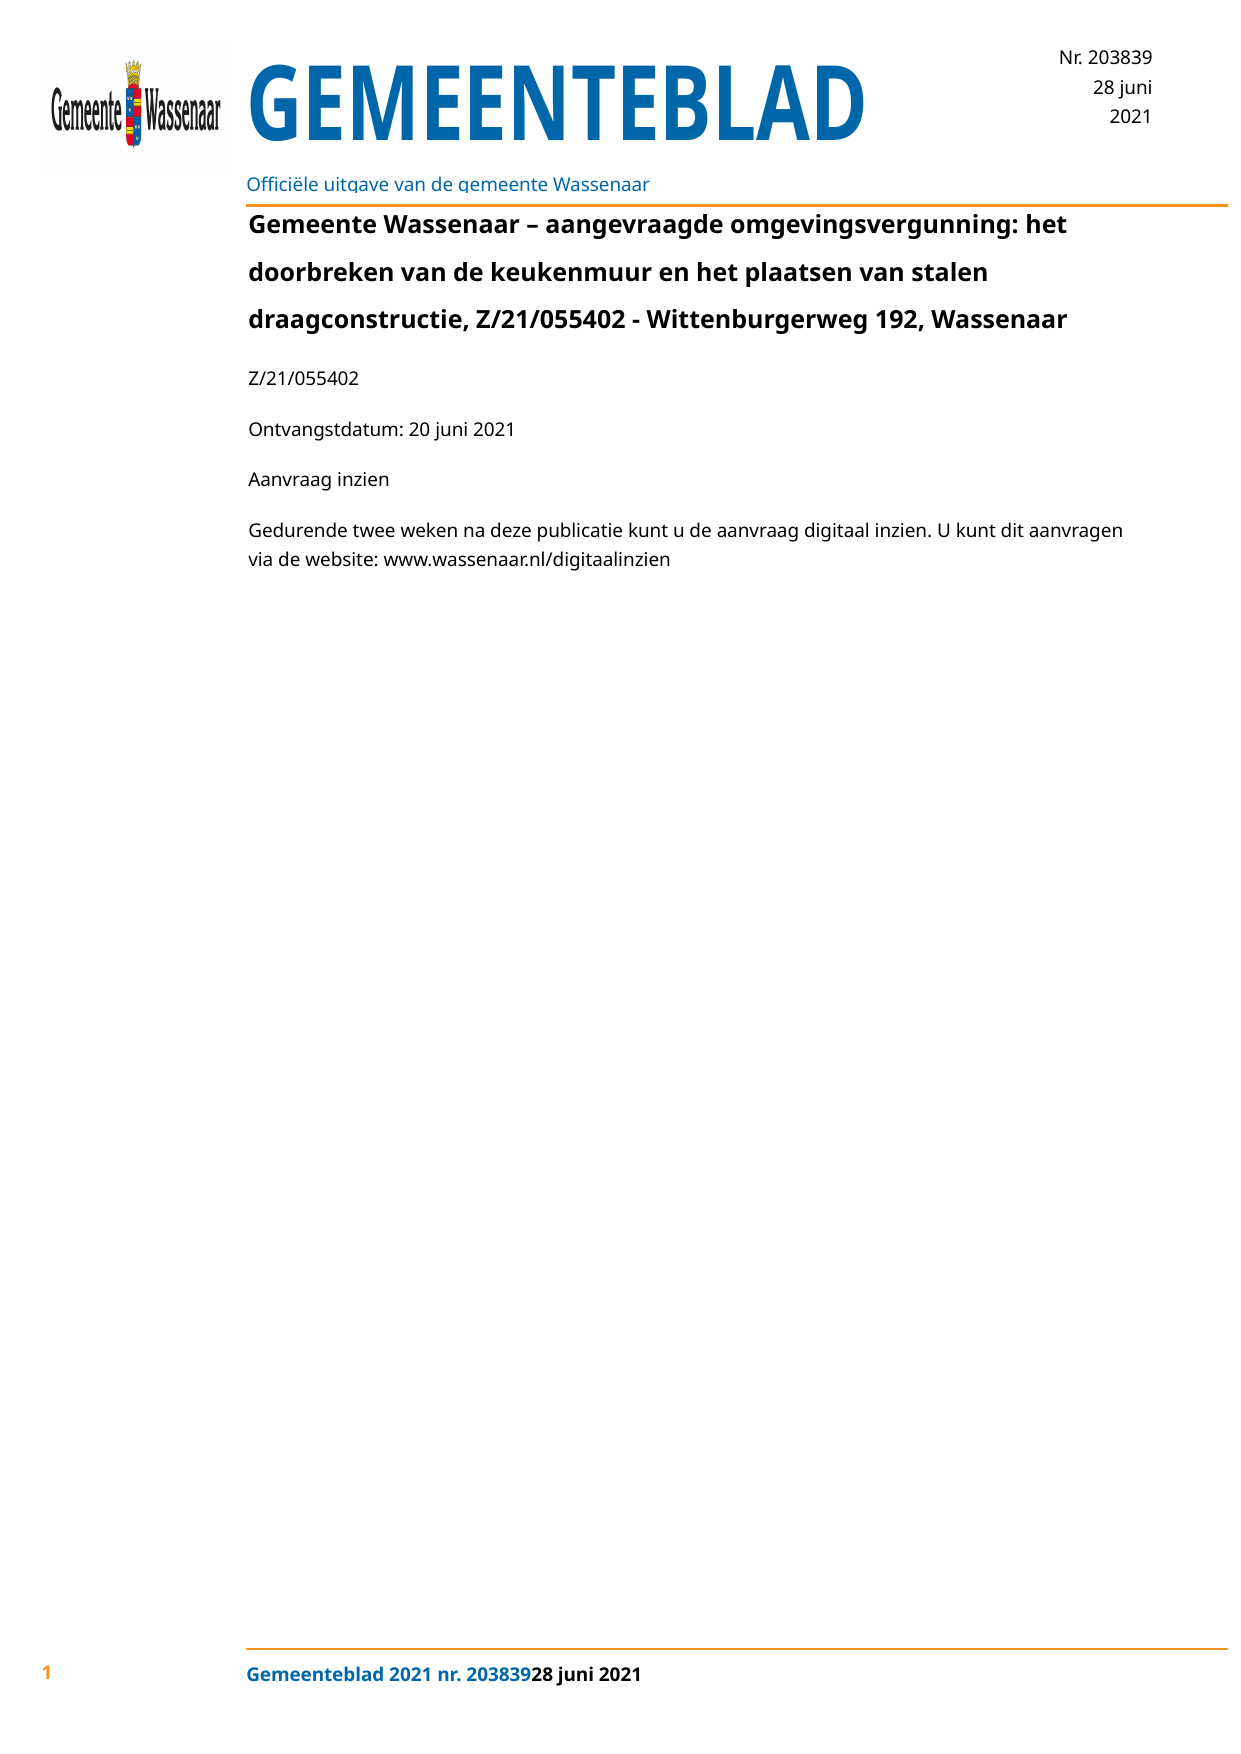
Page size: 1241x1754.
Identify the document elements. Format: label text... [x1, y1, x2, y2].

text Gemeente Wassenaar – aangevraagde omgevingsvergunning: het doorbreken van de keukenmuur en het plaatsen van stalen draagconstructie, Z/21/055402 - Wittenburgerweg 192, Wassenaar [248, 207, 1152, 336]
text Z/21/055402 [248, 366, 1152, 391]
text Ontvangstdatum: 20 juni 2021 [248, 416, 1152, 442]
text Aanvraag inzien [248, 466, 1152, 492]
picture [41, 47, 231, 172]
text Gedurende twee weken na deze publicatie kunt u de aanvraag digitaal inzien. U kunt dit aanvragen via de website: www.wassenaar.nl/digitaalinzien [248, 517, 1152, 572]
